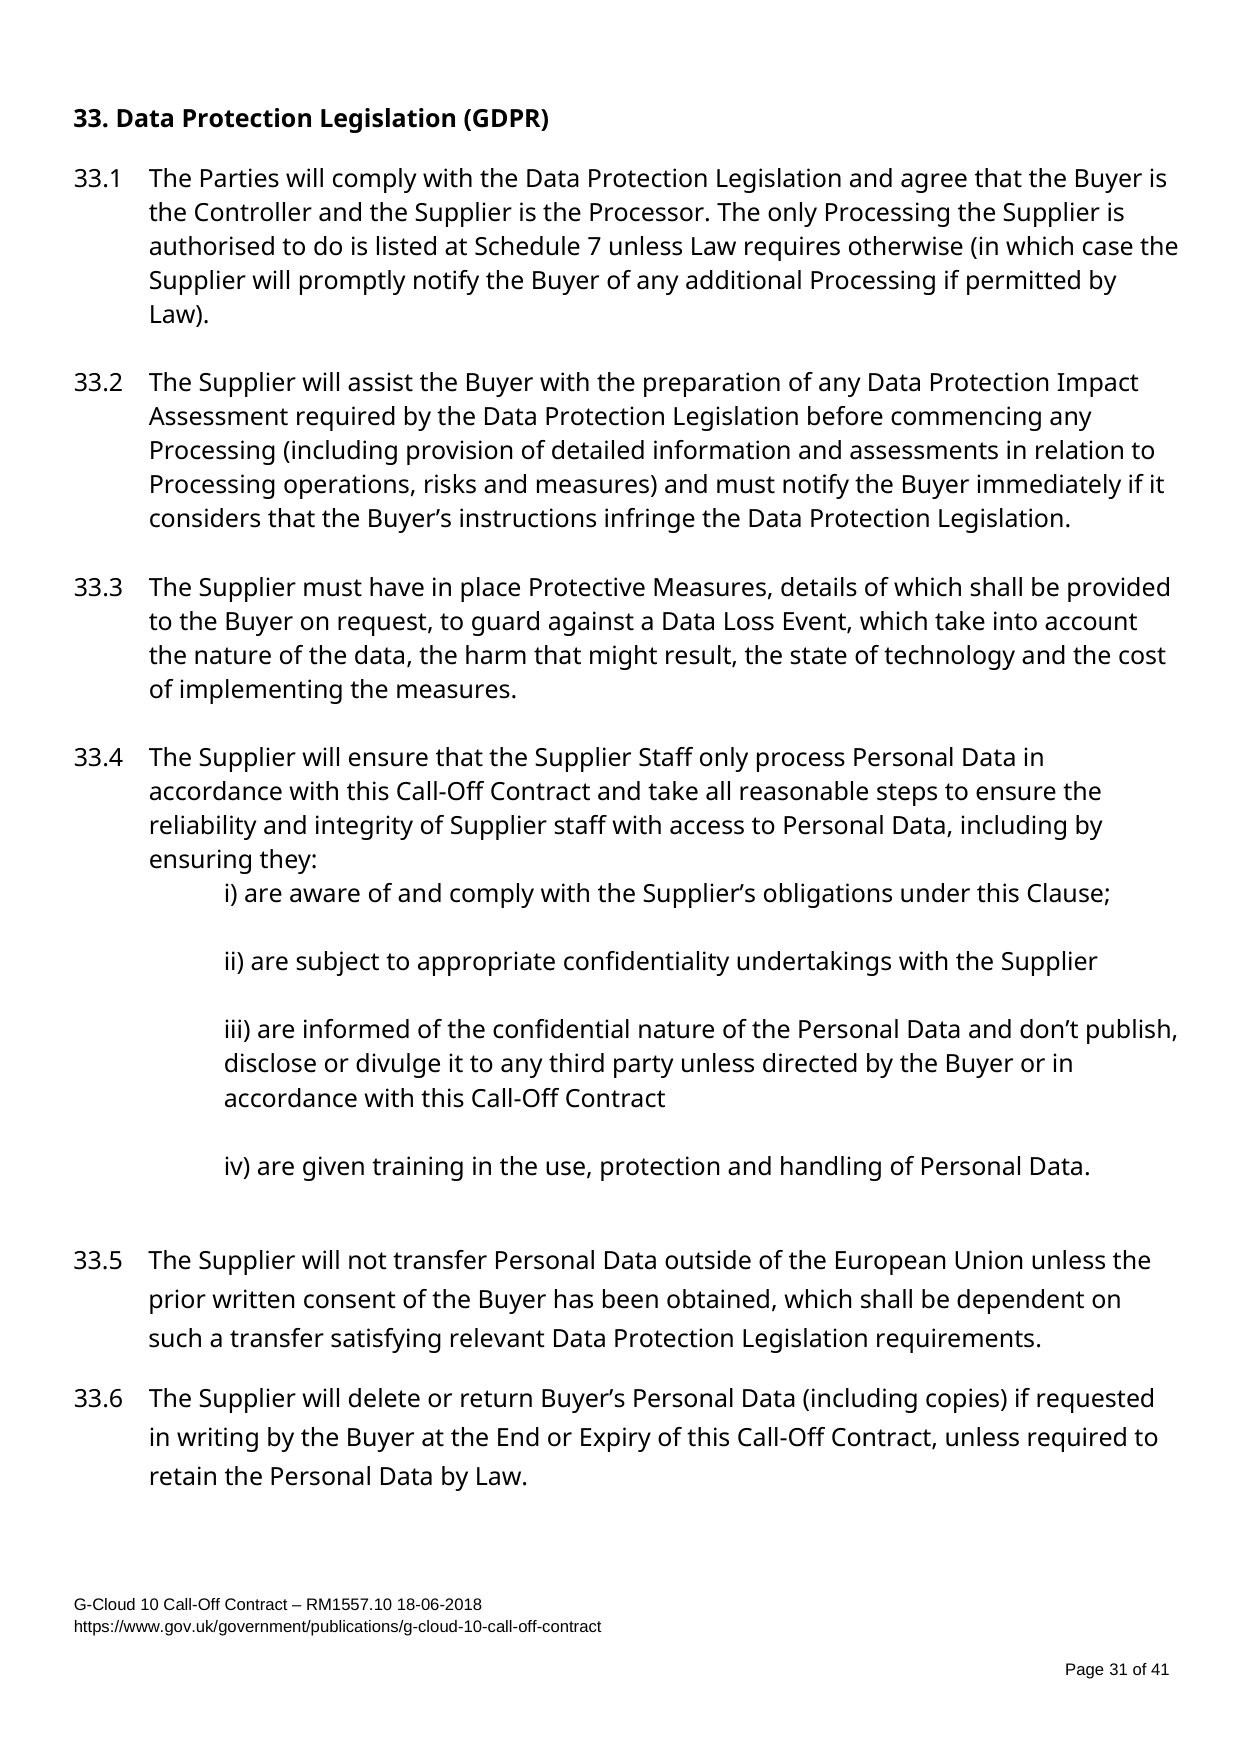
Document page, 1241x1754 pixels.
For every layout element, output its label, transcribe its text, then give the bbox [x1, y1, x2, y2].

text 33.5 The Supplier will not transfer Personal Data outside of the European Union unless the prior written consent of the Buyer has been obtained, which shall be dependent on such a transfer satisfying relevant Data Protection Legislation requirements. [73, 1242, 1182, 1355]
text 33.4 The Supplier will ensure that the Supplier Staff only process Personal Data in accordance with this Call-Off Contract and take all reasonable steps to ensure the reliability and integrity of Supplier staff with access to Personal Data, including by ensuring they: [73, 739, 1182, 876]
list iii) are informed of the confidential nature of the Personal Data and don’t publish, disclose or divulge it to any third party unless directed by the Buyer or in accordance with this Call-Off Contract [223, 1012, 1182, 1148]
text 33.2 The Supplier will assist the Buyer with the preparation of any Data Protection Impact Assessment required by the Data Protection Legislation before commencing any Processing (including provision of detailed information and assessments in relation to Processing operations, risks and measures) and must notify the Buyer immediately if it considers that the Buyer’s instructions infringe the Data Protection Legislation. [73, 365, 1182, 535]
text 33.6 The Supplier will delete or return Buyer’s Personal Data (including copies) if requested in writing by the Buyer at the End or Expiry of this Call-Off Contract, unless required to retain the Personal Data by Law. [73, 1381, 1182, 1493]
list iv) are given training in the use, protection and handling of Personal Data. [223, 1148, 1182, 1182]
list ii) are subject to appropriate confidentiality undertakings with the Supplier [223, 944, 1182, 978]
text 33.1 The Parties will comply with the Data Protection Legislation and agree that the Buyer is the Controller and the Supplier is the Processor. The only Processing the Supplier is authorised to do is listed at Schedule 7 unless Law requires otherwise (in which case the Supplier will promptly notify the Buyer of any additional Processing if permitted by Law). [73, 161, 1182, 331]
text 33. Data Protection Legislation (GDPR) [73, 101, 1182, 134]
text 33.3 The Supplier must have in place Protective Measures, details of which shall be provided to the Buyer on request, to guard against a Data Loss Event, which take into account the nature of the data, the harm that might result, the state of technology and the cost of implementing the measures. [73, 569, 1182, 706]
list i) are aware of and comply with the Supplier’s obligations under this Clause; [223, 876, 1182, 944]
